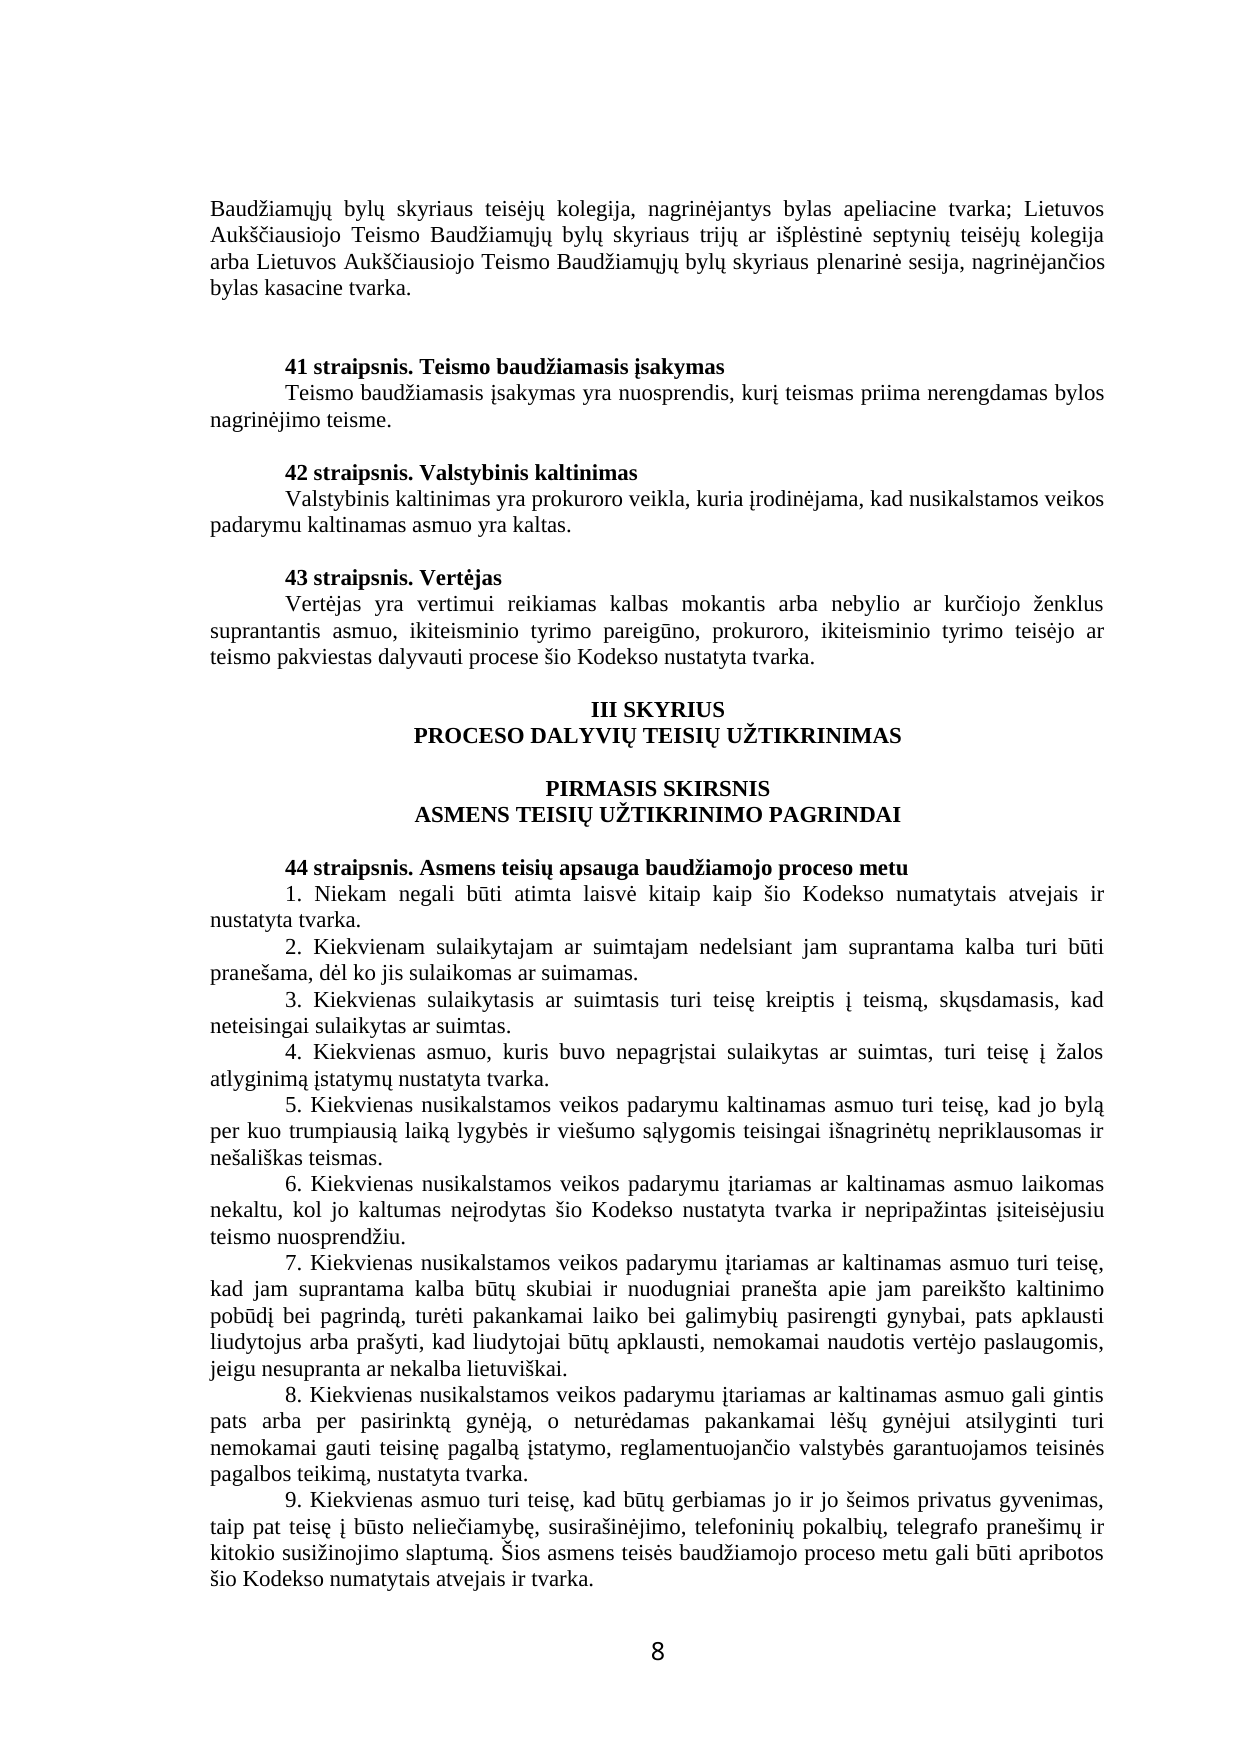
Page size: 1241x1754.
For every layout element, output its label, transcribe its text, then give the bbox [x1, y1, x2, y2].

text 5. Kiekvienas nusikalstamos veikos padarymu kaltinamas asmuo turi teisę, kad jo bylą per kuo trumpiausią laiką lygybės ir viešumo sąlygomis teisingai išnagrinėtų nepriklausomas ir nešališkas teismas. [210, 1091, 1106, 1170]
subtitle PIRMASIS SKIRSNIS [210, 775, 1106, 801]
text 1. Niekam negali būti atimta laisvė kitaip kaip šio Kodekso numatytais atvejais ir nustatyta tvarka. [210, 880, 1106, 933]
subtitle III skyrius [210, 696, 1106, 722]
text Teismo baudžiamasis įsakymas yra nuosprendis, kurį teismas priima nerengdamas bylos nagrinėjimo teisme. [210, 379, 1106, 432]
text 3. Kiekvienas sulaikytasis ar suimtasis turi teisę kreiptis į teismą, skųsdamasis, kad neteisingai sulaikytas ar suimtas. [210, 986, 1106, 1038]
text 41 straipsnis. Teismo baudžiamasis įsakymas [210, 353, 1106, 379]
text 7. Kiekvienas nusikalstamos veikos padarymu įtariamas ar kaltinamas asmuo turi teisę, kad jam suprantama kalba būtų skubiai ir nuodugniai pranešta apie jam pareikšto kaltinimo pobūdį bei pagrindą, turėti pakankamai laiko bei galimybių pasirengti gynybai, pats apklausti liudytojus arba prašyti, kad liudytojai būtų apklausti, nemokamai naudotis vertėjo paslaugomis, jeigu nesupranta ar nekalba lietuviškai. [210, 1249, 1106, 1381]
text Proceso dalyvių teisių užtikrinimas [210, 722, 1106, 748]
text Baudžiamųjų bylų skyriaus teisėjų kolegija, nagrinėjantys bylas apeliacine tvarka; Lietuvos Aukščiausiojo Teismo Baudžiamųjų bylų skyriaus trijų ar išplėstinė septynių teisėjų kolegija arba Lietuvos Aukščiausiojo Teismo Baudžiamųjų bylų skyriaus plenarinė sesija, nagrinėjančios bylas kasacine tvarka. [210, 195, 1106, 300]
text Valstybinis kaltinimas yra prokuroro veikla, kuria įrodinėjama, kad nusikalstamos veikos padarymu kaltinamas asmuo yra kaltas. [210, 485, 1106, 538]
text 43 straipsnis. Vertėjas [210, 564, 1106, 590]
text Asmens teisių užtikrinimo pagrindai [210, 801, 1106, 827]
text 6. Kiekvienas nusikalstamos veikos padarymu įtariamas ar kaltinamas asmuo laikomas nekaltu, kol jo kaltumas neįrodytas šio Kodekso nustatyta tvarka ir nepripažintas įsiteisėjusiu teismo nuosprendžiu. [210, 1170, 1106, 1249]
text Vertėjas yra vertimui reikiamas kalbas mokantis arba nebylio ar kurčiojo ženklus suprantantis asmuo, ikiteisminio tyrimo pareigūno, prokuroro, ikiteisminio tyrimo teisėjo ar teismo pakviestas dalyvauti procese šio Kodekso nustatyta tvarka. [210, 590, 1106, 669]
text 42 straipsnis. Valstybinis kaltinimas [210, 458, 1106, 485]
text 44 straipsnis. Asmens teisių apsauga baudžiamojo proceso metu [285, 854, 1106, 880]
text 8. Kiekvienas nusikalstamos veikos padarymu įtariamas ar kaltinamas asmuo gali gintis pats arba per pasirinktą gynėją, o neturėdamas pakankamai lėšų gynėjui atsilyginti turi nemokamai gauti teisinę pagalbą įstatymo, reglamentuojančio valstybės garantuojamos teisinės pagalbos teikimą, nustatyta tvarka. [210, 1381, 1106, 1486]
text 2. Kiekvienam sulaikytajam ar suimtajam nedelsiant jam suprantama kalba turi būti pranešama, dėl ko jis sulaikomas ar suimamas. [210, 933, 1106, 986]
text 9. Kiekvienas asmuo turi teisę, kad būtų gerbiamas jo ir jo šeimos privatus gyvenimas, taip pat teisę į būsto neliečiamybę, susirašinėjimo, telefoninių pokalbių, telegrafo pranešimų ir kitokio susižinojimo slaptumą. Šios asmens teisės baudžiamojo proceso metu gali būti apribotos šio Kodekso numatytais atvejais ir tvarka. [210, 1486, 1106, 1592]
text 4. Kiekvienas asmuo, kuris buvo nepagrįstai sulaikytas ar suimtas, turi teisę į žalos atlyginimą įstatymų nustatyta tvarka. [210, 1038, 1106, 1091]
